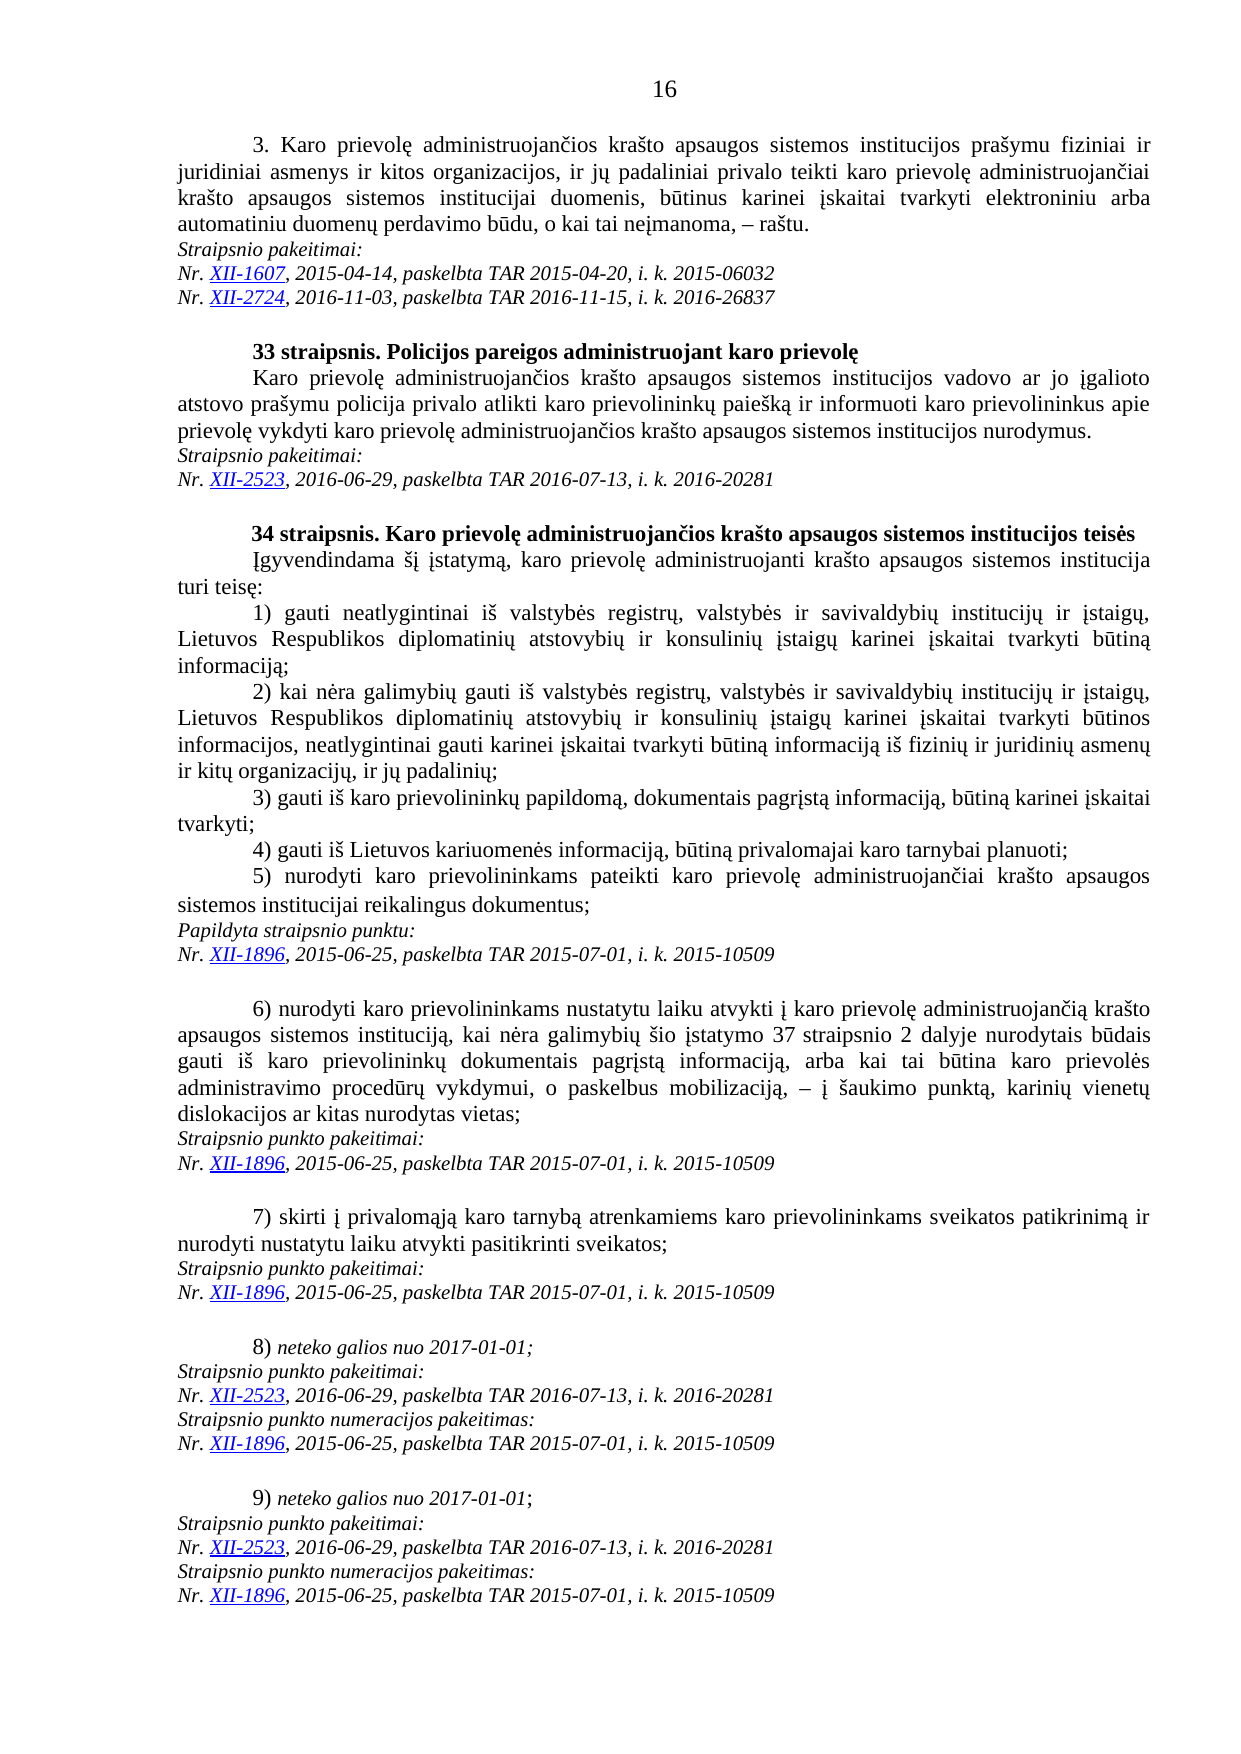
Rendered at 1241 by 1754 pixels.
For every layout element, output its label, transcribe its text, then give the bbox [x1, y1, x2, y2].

text Straipsnio punkto numeracijos pakeitimas: [177, 1407, 1152, 1431]
text Nr. XII-1896, 2015-06-25, paskelbta TAR 2015-07-01, i. k. 2015-10509 [177, 1583, 1152, 1607]
text Nr. XII-1896, 2015-06-25, paskelbta TAR 2015-07-01, i. k. 2015-10509 [177, 1150, 1152, 1174]
text Nr. XII-2523, 2016-06-29, paskelbta TAR 2016-07-13, i. k. 2016-20281 [177, 1383, 1152, 1407]
text 33 straipsnis. Policijos pareigos administruojant karo prievolę [177, 338, 1152, 364]
text 34 straipsnis. Karo prievolę administruojančios krašto apsaugos sistemos institucijos teisės [251, 520, 1152, 546]
text 8) neteko galios nuo 2017-01-01; [177, 1333, 1152, 1359]
text Karo prievolę administruojančios krašto apsaugos sistemos institucijos vadovo ar jo įgalioto atstovo prašymu policija privalo atlikti karo prievolininkų paiešką ir informuoti karo prievolininkus apie prievolę vykdyti karo prievolę administruojančios krašto apsaugos sistemos institucijos nurodymus. [177, 364, 1152, 443]
text Nr. XII-1607, 2015-04-14, paskelbta TAR 2015-04-20, i. k. 2015-06032 [177, 261, 1152, 285]
text Straipsnio pakeitimai: [177, 443, 1152, 467]
text Nr. XII-2523, 2016-06-29, paskelbta TAR 2016-07-13, i. k. 2016-20281 [177, 467, 1152, 491]
text Nr. XII-1896, 2015-06-25, paskelbta TAR 2015-07-01, i. k. 2015-10509 [177, 1280, 1152, 1304]
text Įgyvendindama šį įstatymą, karo prievolę administruojanti krašto apsaugos sistemos institucija turi teisę: [177, 546, 1152, 599]
text 7) skirti į privalomąją karo tarnybą atrenkamiems karo prievolininkams sveikatos patikrinimą ir nurodyti nustatytu laiku atvykti pasitikrinti sveikatos; [177, 1203, 1152, 1256]
text 9) neteko galios nuo 2017-01-01; [177, 1484, 1152, 1511]
text Straipsnio punkto pakeitimai: [177, 1511, 1152, 1534]
text Straipsnio punkto numeracijos pakeitimas: [177, 1559, 1152, 1583]
text Nr. XII-2523, 2016-06-29, paskelbta TAR 2016-07-13, i. k. 2016-20281 [177, 1534, 1152, 1559]
text 3. Karo prievolę administruojančios krašto apsaugos sistemos institucijos prašymu fiziniai ir juridiniai asmenys ir kitos organizacijos, ir jų padaliniai privalo teikti karo prievolę administruojančiai krašto apsaugos sistemos institucijai duomenis, būtinus karinei įskaitai tvarkyti elektroniniu arba automatiniu duomenų perdavimo būdu, o kai tai neįmanoma, – raštu. [177, 131, 1152, 237]
text Nr. XII-1896, 2015-06-25, paskelbta TAR 2015-07-01, i. k. 2015-10509 [177, 942, 1152, 966]
text Straipsnio pakeitimai: [177, 237, 1152, 261]
text 2) kai nėra galimybių gauti iš valstybės registrų, valstybės ir savivaldybių institucijų ir įstaigų, Lietuvos Respublikos diplomatinių atstovybių ir konsulinių įstaigų karinei įskaitai tvarkyti būtinos informacijos, neatlygintinai gauti karinei įskaitai tvarkyti būtiną informaciją iš fizinių ir juridinių asmenų ir kitų organizacijų, ir jų padalinių; [177, 678, 1152, 783]
text Straipsnio punkto pakeitimai: [177, 1359, 1152, 1383]
text 1) gauti neatlygintinai iš valstybės registrų, valstybės ir savivaldybių institucijų ir įstaigų, Lietuvos Respublikos diplomatinių atstovybių ir konsulinių įstaigų karinei įskaitai tvarkyti būtiną informaciją; [177, 599, 1152, 678]
text 6) nurodyti karo prievolininkams nustatytu laiku atvykti į karo prievolę administruojančią krašto apsaugos sistemos instituciją, kai nėra galimybių šio įstatymo 37 straipsnio 2 dalyje nurodytais būdais gauti iš karo prievolininkų dokumentais pagrįstą informaciją, arba kai tai būtina karo prievolės administravimo procedūrų vykdymui, o paskelbus mobilizaciją, – į šaukimo punktą, karinių vienetų dislokacijos ar kitas nurodytas vietas; [177, 994, 1152, 1126]
text Papildyta straipsnio punktu: [177, 918, 1152, 942]
text 3) gauti iš karo prievolininkų papildomą, dokumentais pagrįstą informaciją, būtiną karinei įskaitai tvarkyti; [177, 783, 1152, 836]
text Nr. XII-2724, 2016-11-03, paskelbta TAR 2016-11-15, i. k. 2016-26837 [177, 285, 1152, 309]
text 4) gauti iš Lietuvos kariuomenės informaciją, būtiną privalomajai karo tarnybai planuoti; [177, 836, 1152, 863]
text 5) nurodyti karo prievolininkams pateikti karo prievolę administruojančiai krašto apsaugos sistemos institucijai reikalingus dokumentus; [177, 863, 1152, 918]
text Straipsnio punkto pakeitimai: [177, 1256, 1152, 1280]
text Nr. XII-1896, 2015-06-25, paskelbta TAR 2015-07-01, i. k. 2015-10509 [177, 1431, 1152, 1455]
text Straipsnio punkto pakeitimai: [177, 1126, 1152, 1150]
